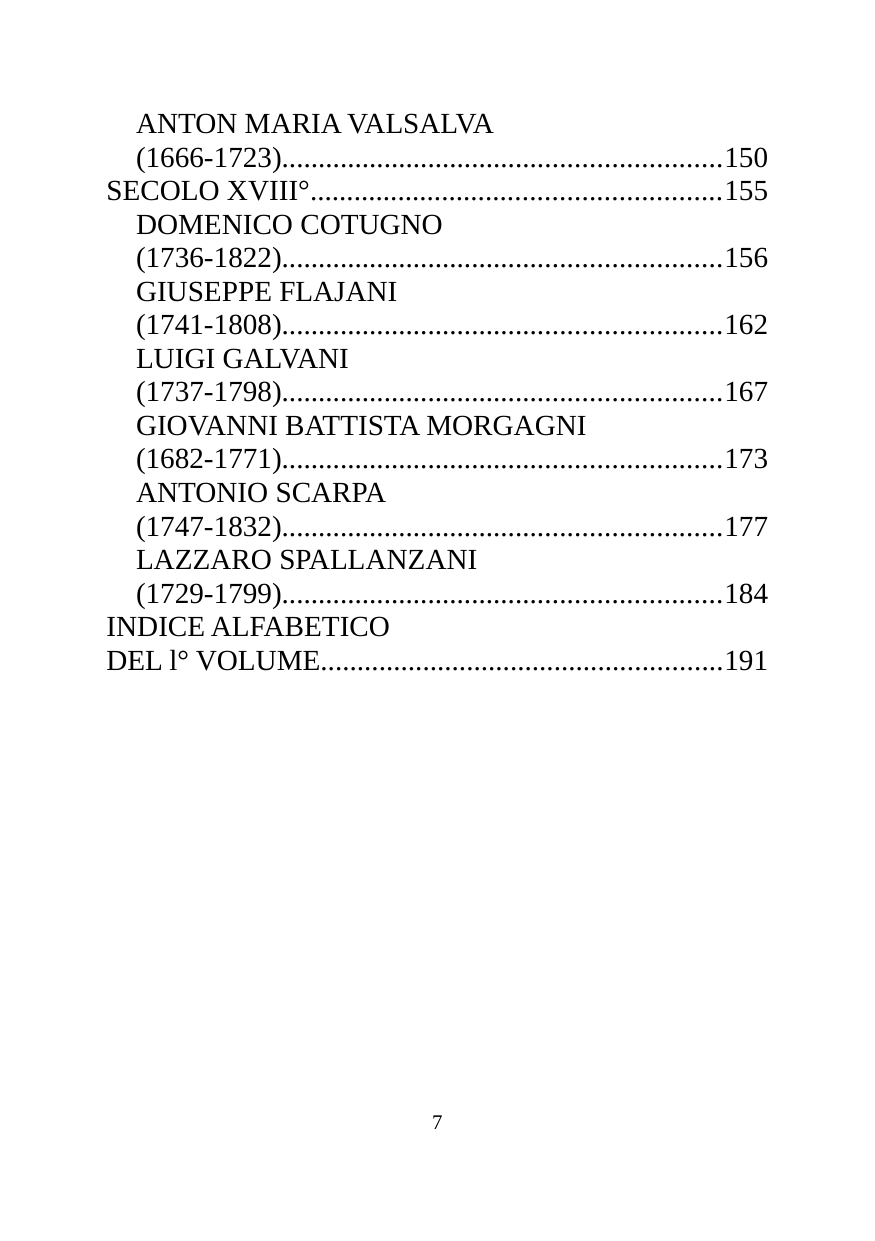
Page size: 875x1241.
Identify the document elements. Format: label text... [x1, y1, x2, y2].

text LUIGI GALVANI (1737-1798) 167 [136, 341, 768, 408]
text LAZZARO SPALLANZANI (1729-1799) 184 [136, 542, 768, 609]
text DOMENICO COTUGNO (1736-1822) 156 [136, 207, 768, 274]
text INDICE ALFABETICO DEL l° VOLUME 191 [106, 609, 768, 676]
text GIOVANNI BATTISTA MORGAGNI (1682-1771) 173 [136, 408, 768, 475]
text ANTONIO SCARPA (1747-1832) 177 [136, 475, 768, 542]
text GIUSEPPE FLAJANI (1741-1808) 162 [136, 274, 768, 341]
text SECOLO XVIII° 155 [106, 173, 768, 207]
text ANTON MARIA VALSALVA (1666-1723) 150 [136, 106, 768, 173]
